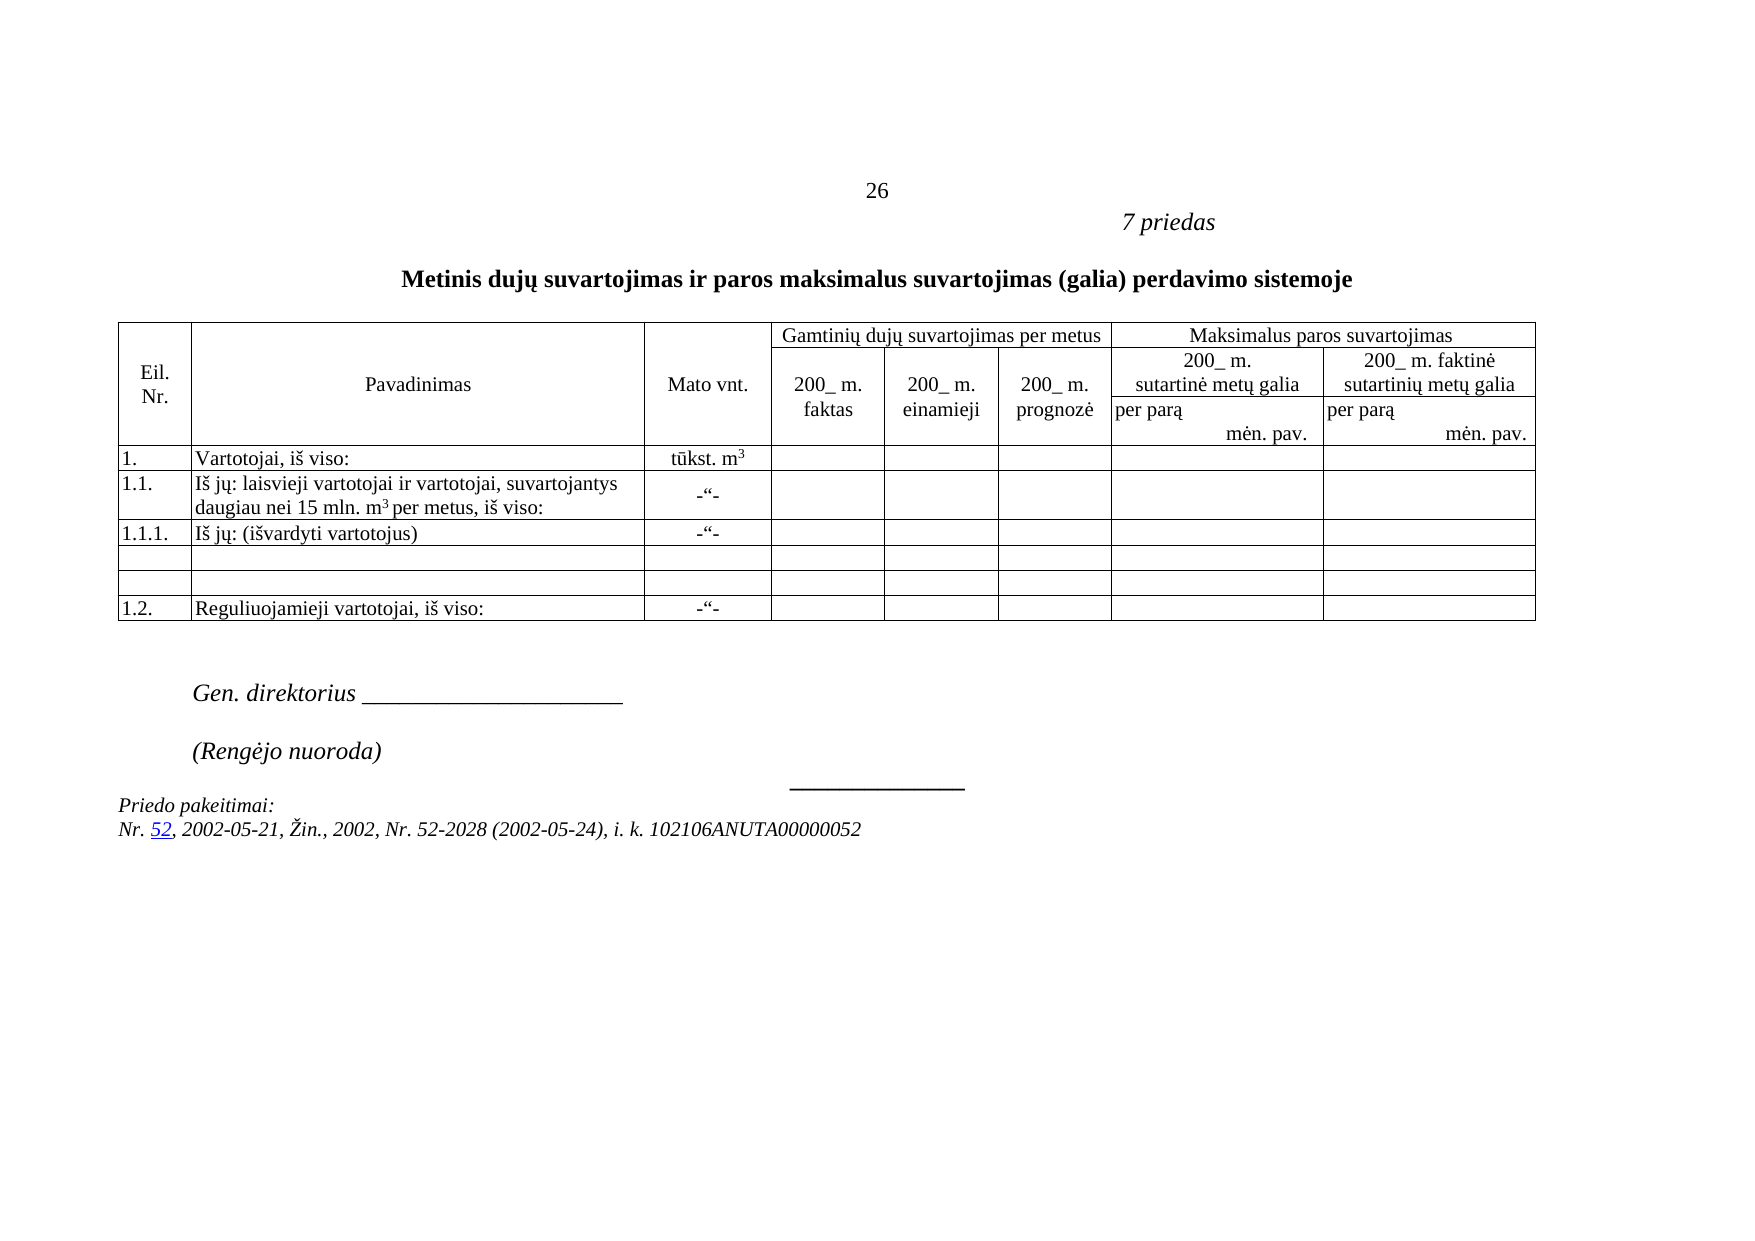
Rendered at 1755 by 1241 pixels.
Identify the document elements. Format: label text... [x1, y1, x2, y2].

table_header Pavadinimas [192, 323, 644, 445]
table_cell [999, 546, 1111, 569]
table_header Gamtinių dujų suvartojimas per metus [772, 323, 1111, 347]
table_cell [885, 471, 998, 519]
table_cell [1324, 520, 1535, 544]
table_cell [1112, 471, 1323, 519]
table_header Maksimalus paros suvartojimas [1112, 323, 1535, 347]
table_cell tūkst. m3 [645, 446, 771, 470]
table_cell [999, 596, 1111, 620]
table_cell [772, 446, 884, 470]
table_cell Reguliuojamieji vartotojai, iš viso: [192, 596, 644, 620]
table_cell [772, 471, 884, 519]
table_cell [1112, 596, 1323, 620]
table_cell -“- [645, 520, 771, 544]
table_cell [119, 571, 191, 595]
table_cell Iš jų: laisvieji vartotojai ir vartotojai, suvartojantys daugiau nei 15 mln. m3 per metus, iš viso: [192, 471, 644, 519]
table_cell [885, 446, 998, 470]
table_cell [1324, 596, 1535, 620]
table_cell [1112, 546, 1323, 569]
table_cell Vartotojai, iš viso: [192, 446, 644, 470]
text Priedo pakeitimai: [118, 793, 1636, 817]
table_cell 200_ m. sutartinė metų galia [1112, 348, 1323, 396]
table_cell [645, 571, 771, 595]
text Nr. 52, 2002-05-21, Žin., 2002, Nr. 52-2028 (2002-05-24), i. k. 102106ANUTA00000052 [118, 817, 1636, 841]
text Gen. direktorius [118, 678, 1636, 707]
table_cell [1324, 471, 1535, 519]
table_cell [999, 446, 1111, 470]
table_cell [192, 571, 644, 595]
table_header Mato vnt. [645, 323, 771, 445]
table_cell [999, 520, 1111, 544]
table_cell [999, 571, 1111, 595]
table_cell 200_ m. prognozė [999, 348, 1111, 445]
table_cell 200_ m. faktas [772, 348, 884, 445]
table_cell 1.1. [119, 471, 191, 519]
table_cell per parą mėn. pav. [1112, 397, 1323, 445]
table_header Eil. Nr. [119, 323, 191, 445]
table_cell -“- [645, 596, 771, 620]
table_cell [1324, 546, 1535, 569]
table_cell [1112, 520, 1323, 544]
table_cell [885, 520, 998, 544]
table_cell [1324, 446, 1535, 470]
table_cell [645, 546, 771, 569]
table_cell [772, 546, 884, 569]
table_cell 1.2. [119, 596, 191, 620]
table_cell [772, 520, 884, 544]
table_cell [885, 571, 998, 595]
table_cell [1112, 446, 1323, 470]
table_cell [1112, 571, 1323, 595]
table_cell [192, 546, 644, 569]
table_cell 1.1.1. [119, 520, 191, 544]
text (Rengėjo nuoroda) [118, 736, 1636, 764]
text 7 priedas [118, 207, 1636, 235]
table_cell -“- [645, 471, 771, 519]
table_cell per parą mėn. pav. [1324, 397, 1535, 445]
table_cell Iš jų: (išvardyti vartotojus) [192, 520, 644, 544]
text ______________ [118, 764, 1636, 793]
table_cell [772, 571, 884, 595]
table_cell 200_ m. faktinė sutartinių metų galia [1324, 348, 1535, 396]
text Metinis dujų suvartojimas ir paros maksimalus suvartojimas (galia) perdavimo sistemoje [118, 264, 1636, 293]
table_cell [999, 471, 1111, 519]
table_cell [885, 546, 998, 569]
table_cell 200_ m. einamieji [885, 348, 998, 445]
table_cell [885, 596, 998, 620]
table_cell [1324, 571, 1535, 595]
table_cell [119, 546, 191, 569]
table_cell 1. [119, 446, 191, 470]
table_cell [772, 596, 884, 620]
